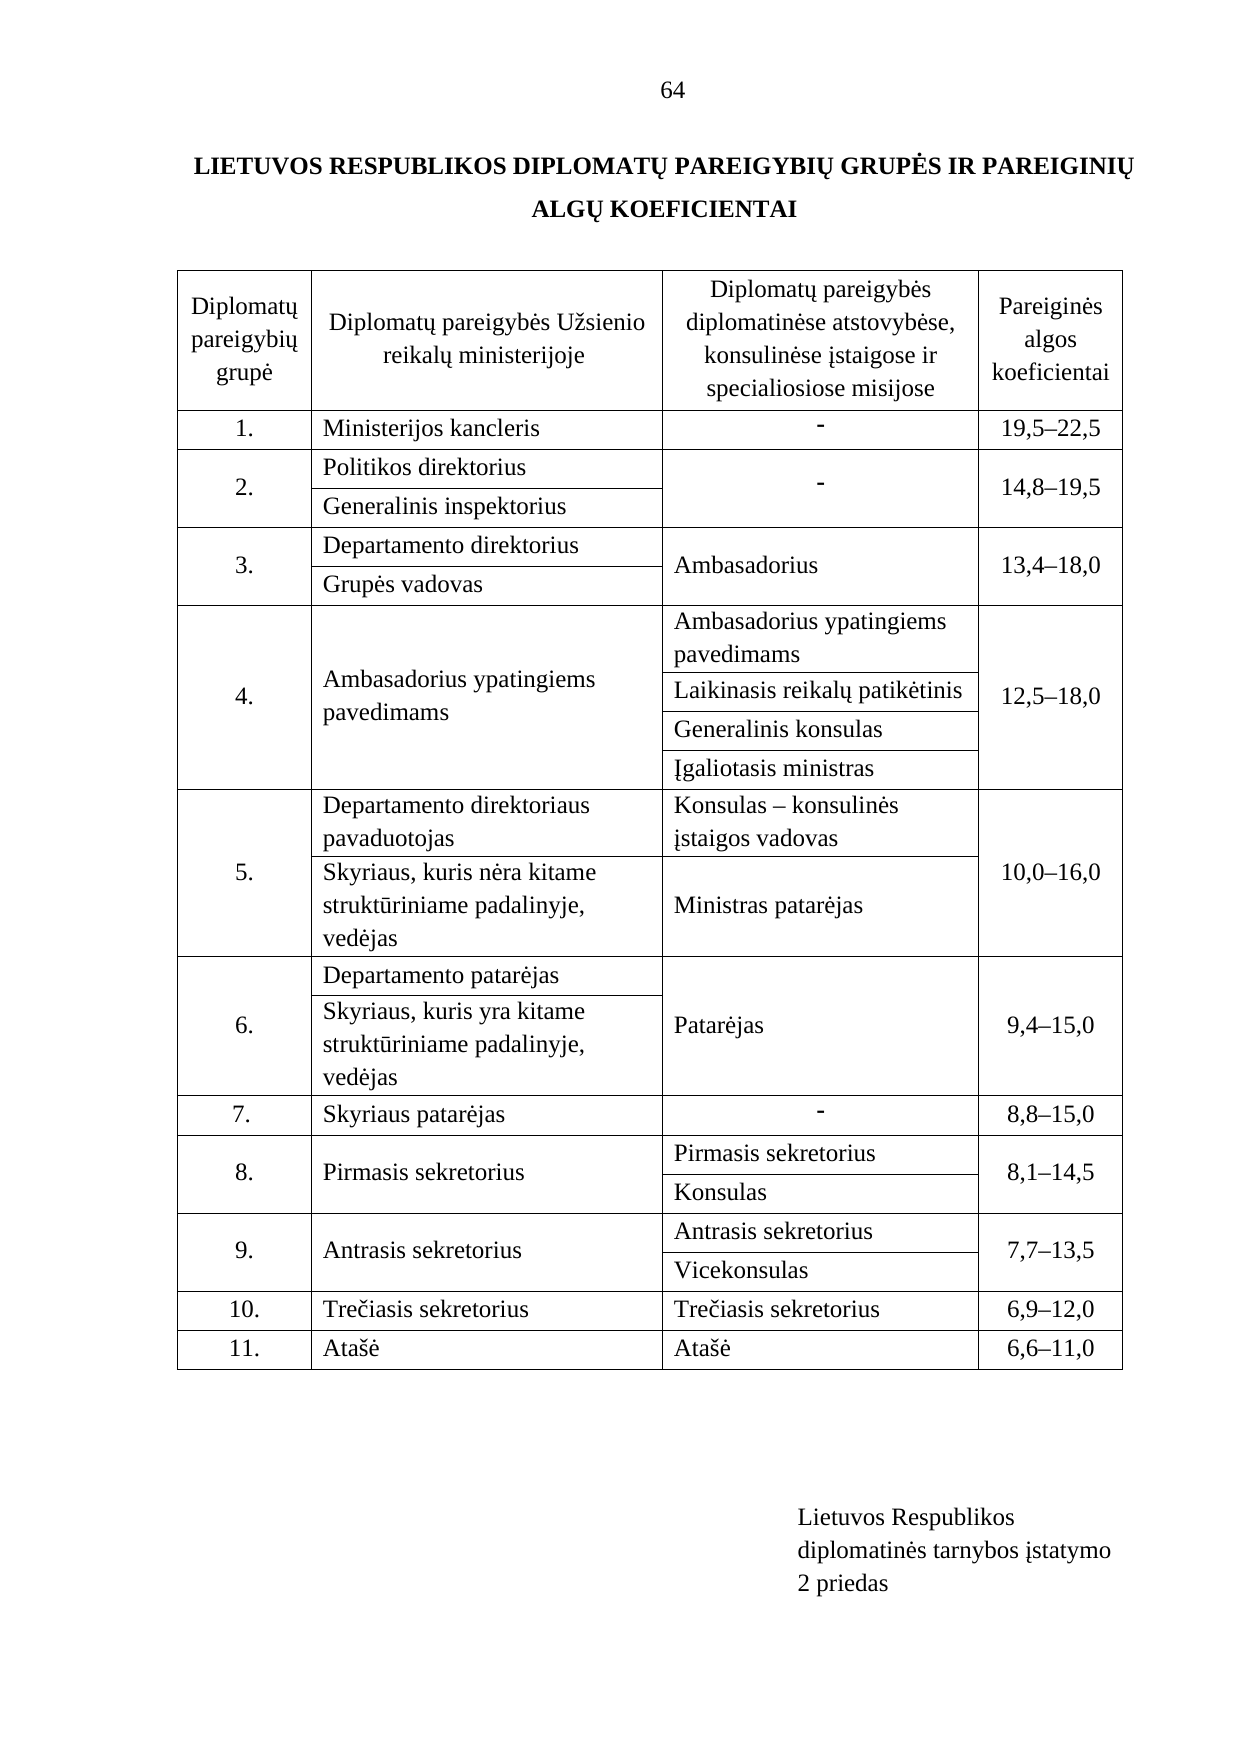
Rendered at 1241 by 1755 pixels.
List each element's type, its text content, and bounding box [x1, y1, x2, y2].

table_cell 11. [178, 1331, 311, 1369]
table_cell Ministerijos kancleris [312, 411, 662, 448]
table_cell Trečiasis sekretorius [663, 1292, 978, 1330]
table_cell 10. [178, 1292, 311, 1330]
table_cell Atašė [663, 1331, 978, 1369]
table_cell  [663, 1096, 978, 1134]
table_cell Konsulas – konsulinės įstaigos vadovas [663, 790, 978, 856]
table_cell 6. [178, 957, 311, 1095]
table_cell Politikos direktorius [312, 450, 662, 488]
table_header Diplomatų pareigybės diplomatinėse atstovybėse, konsulinėse įstaigose ir specialiosiose misijose [663, 271, 978, 409]
table_cell Konsulas [663, 1175, 978, 1213]
table_cell 6,6–11,0 [979, 1331, 1122, 1369]
table_cell 9,4–15,0 [979, 957, 1122, 1095]
table_cell 3. [178, 528, 311, 605]
table_cell Generalinis inspektorius [312, 489, 662, 527]
table_cell 4. [178, 606, 311, 789]
table_cell 7. [178, 1096, 311, 1134]
table_cell Departamento direktorius [312, 528, 662, 566]
table_cell 12,5–18,0 [979, 606, 1122, 789]
table_cell 8. [178, 1136, 311, 1213]
table_cell 1. [178, 411, 311, 448]
text LIETUVOS RESPUBLIKOS DIPLOMATŲ PAREIGYBIŲ GRUPĖS IR PAREIGINIŲ ALGŲ KOEFICIENTAI [177, 151, 1152, 223]
table_cell  [663, 411, 978, 448]
table_header Pareiginės algos koeficientai [979, 271, 1122, 409]
table_cell Departamento patarėjas [312, 957, 662, 995]
table_cell Pirmasis sekretorius [663, 1136, 978, 1173]
table_cell Antrasis sekretorius [312, 1214, 662, 1291]
table_cell Grupės vadovas [312, 567, 662, 605]
table_cell Pirmasis sekretorius [312, 1136, 662, 1213]
table_cell Generalinis konsulas [663, 712, 978, 750]
table_cell 5. [178, 790, 311, 956]
text Lietuvos Respublikos [797, 1502, 1152, 1531]
table_cell Skyriaus, kuris yra kitame struktūriniame padalinyje, vedėjas [312, 996, 662, 1095]
table_cell 13,4–18,0 [979, 528, 1122, 605]
table_cell 8,8–15,0 [979, 1096, 1122, 1134]
table_cell Skyriaus patarėjas [312, 1096, 662, 1134]
table_cell Departamento direktoriaus pavaduotojas [312, 790, 662, 856]
table_cell Trečiasis sekretorius [312, 1292, 662, 1330]
table_cell 9. [178, 1214, 311, 1291]
table_header Diplomatų pareigybės Užsienio reikalų ministerijoje [312, 271, 662, 409]
table_cell Antrasis sekretorius [663, 1214, 978, 1252]
table_cell 19,5–22,5 [979, 411, 1122, 448]
table_cell  [663, 450, 978, 527]
table_cell Atašė [312, 1331, 662, 1369]
table_cell Skyriaus, kuris nėra kitame struktūriniame padalinyje, vedėjas [312, 857, 662, 956]
table_cell 8,1–14,5 [979, 1136, 1122, 1213]
table_cell Patarėjas [663, 957, 978, 1095]
table_cell Ambasadorius [663, 528, 978, 605]
table_cell Ambasadorius ypatingiems pavedimams [312, 606, 662, 789]
table_cell 10,0–16,0 [979, 790, 1122, 956]
table_cell Laikinasis reikalų patikėtinis [663, 673, 978, 711]
table_cell Įgaliotasis ministras [663, 751, 978, 789]
table_cell Ministras patarėjas [663, 857, 978, 956]
table_cell 6,9–12,0 [979, 1292, 1122, 1330]
table_cell 7,7–13,5 [979, 1214, 1122, 1291]
table_cell Ambasadorius ypatingiems pavedimams [663, 606, 978, 672]
table_header Diplomatų pareigybių grupė [178, 271, 311, 409]
table_cell Vicekonsulas [663, 1253, 978, 1291]
table_cell 14,8–19,5 [979, 450, 1122, 527]
table_cell 2. [178, 450, 311, 527]
text 2 priedas [797, 1568, 1152, 1597]
text diplomatinės tarnybos įstatymo [797, 1535, 1152, 1564]
